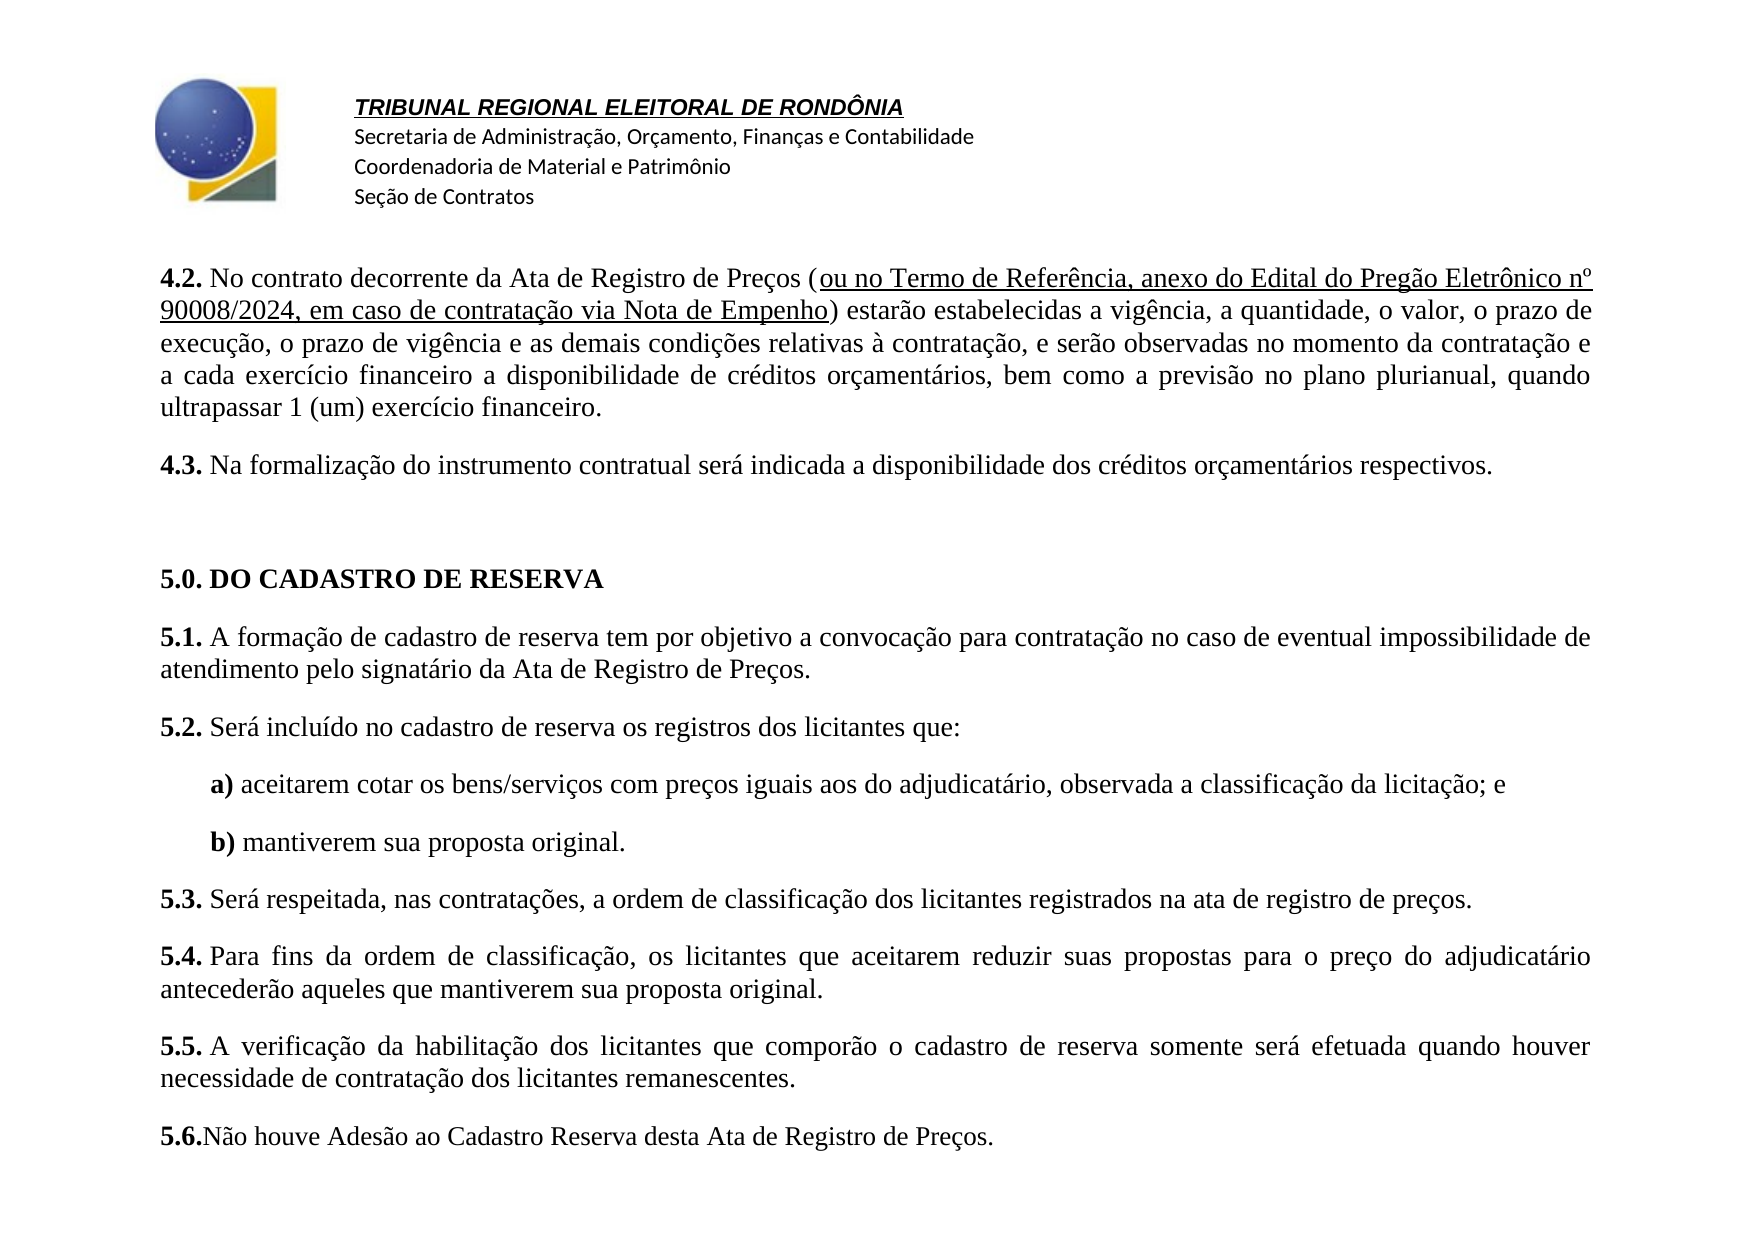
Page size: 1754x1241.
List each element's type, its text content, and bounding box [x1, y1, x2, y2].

text 5.6.Não houve Adesão ao Cadastro Reserva desta Ata de Registro de Preços. [160, 1119, 1594, 1151]
text 5.2. Será incluído no cadastro de reserva os registros dos licitantes que: [160, 710, 1594, 742]
text b) mantiverem sua proposta original. [210, 824, 1594, 857]
text 5.4. Para fins da ordem de classificação, os licitantes que aceitarem reduzir suas propostas para o preço do adjudicatário antecederão aqueles que mantiverem sua proposta original. [160, 939, 1594, 1004]
text 5.1. A formação de cadastro de reserva tem por objetivo a convocação para contratação no caso de eventual impossibilidade de atendimento pelo signatário da Ata de Registro de Preços. [160, 620, 1594, 685]
text a) aceitarem cotar os bens/serviços com preços iguais aos do adjudicatário, observada a classificação da licitação; e [210, 767, 1594, 799]
text 5.5. A verificação da habilitação dos licitantes que comporão o cadastro de reserva somente será efetuada quando houver necessidade de contratação dos licitantes remanescentes. [160, 1029, 1594, 1094]
text 5.0. DO CADASTRO DE RESERVA [160, 563, 1594, 595]
text 4.3. Na formalização do instrumento contratual será indicada a disponibilidade dos créditos orçamentários respectivos. [160, 448, 1594, 480]
text 4.2. No contrato decorrente da Ata de Registro de Preços (ou no Termo de Referência, anexo do Edital do Pregão Eletrônico nº 90008/2024, em caso de contratação via Nota de Empenho) estarão estabelecidas a vigência, a quantidade, o valor, o prazo de execução, o prazo de vigência e as demais condições relativas à contratação, e serão observadas no momento da contratação e a cada exercício financeiro a disponibilidade de créditos orçamentários, bem como a previsão no plano plurianual, quando ultrapassar 1 (um) exercício financeiro. [160, 261, 1594, 423]
text 5.3. Será respeitada, nas contratações, a ordem de classificação dos licitantes registrados na ata de registro de preços. [160, 882, 1594, 914]
